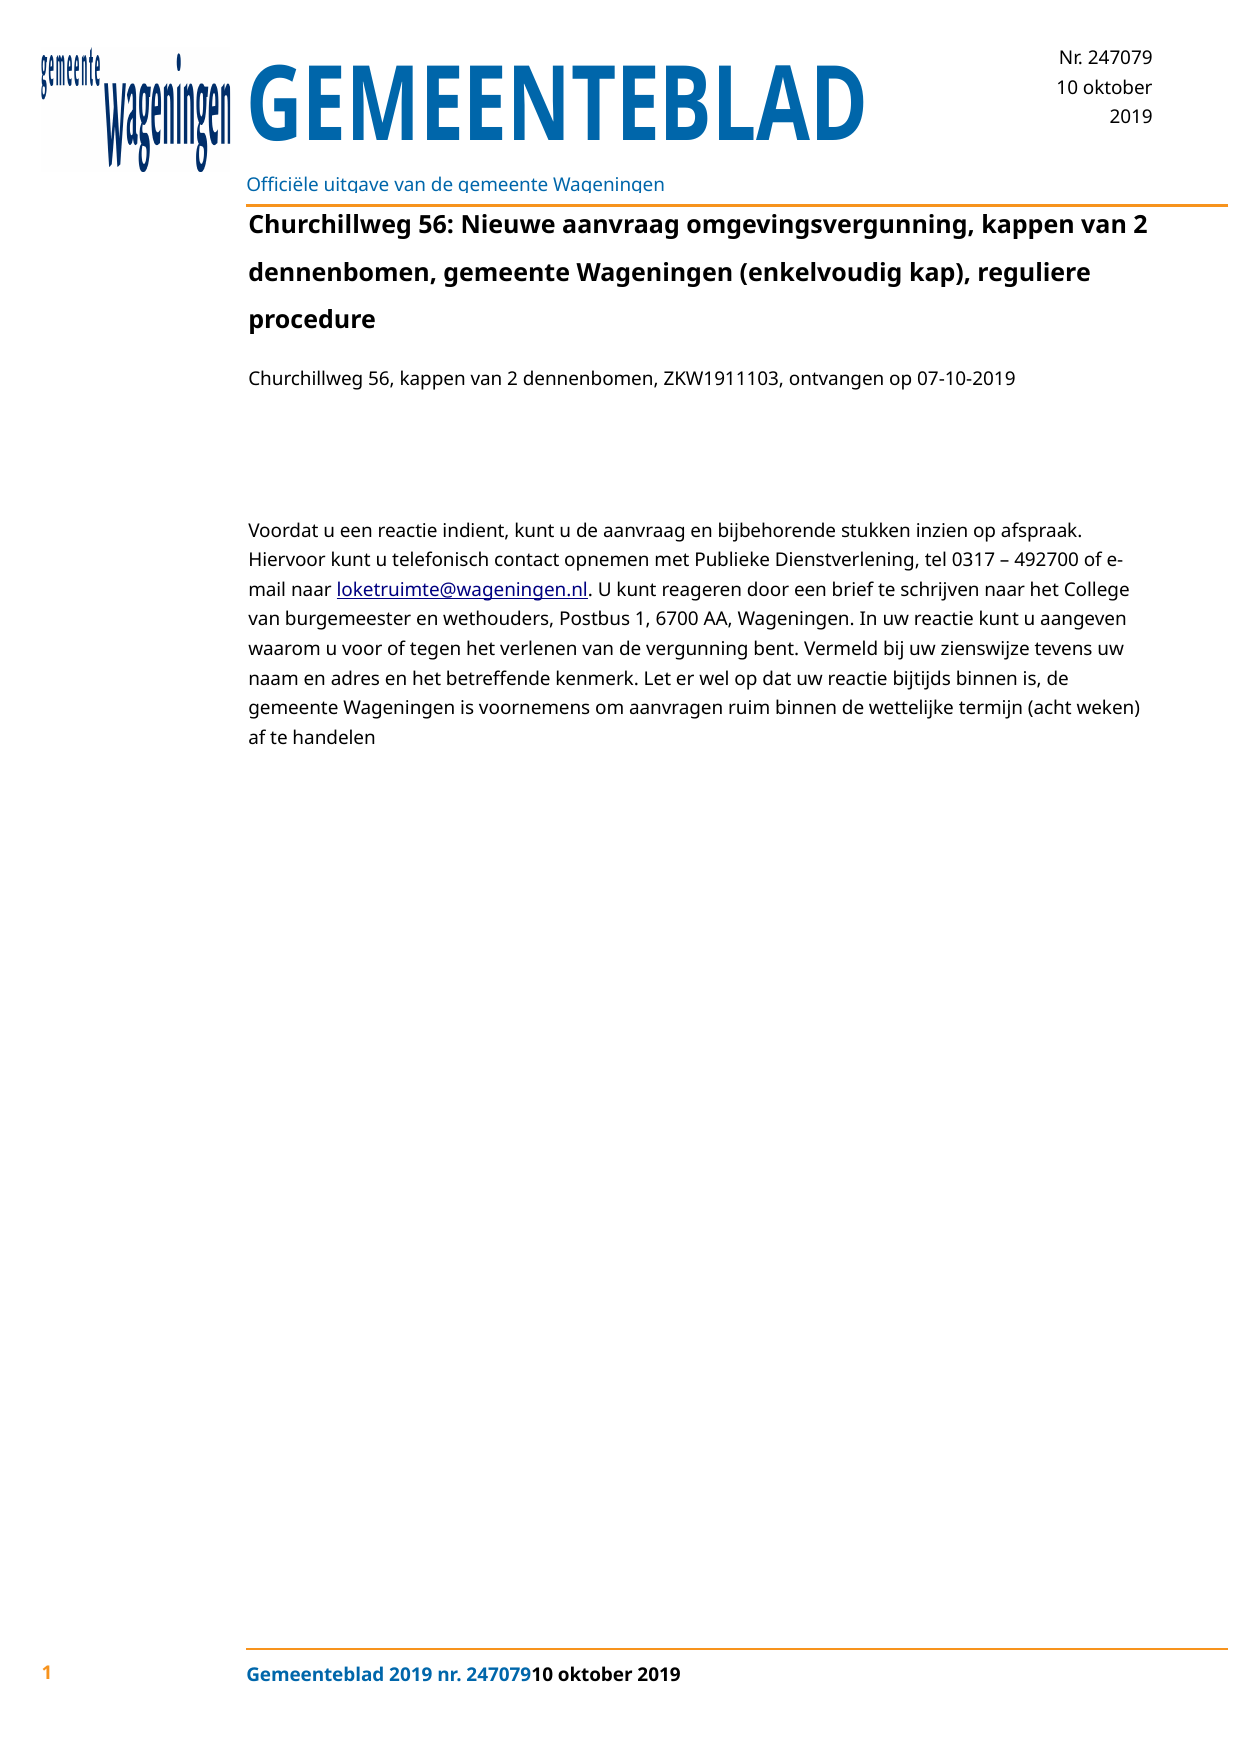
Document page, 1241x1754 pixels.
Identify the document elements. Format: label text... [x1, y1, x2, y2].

picture [41, 47, 231, 172]
text Churchillweg 56, kappen van 2 dennenbomen, ZKW1911103, ontvangen op 07-10-2019 [248, 366, 1152, 391]
text Voordat u een reactie indient, kunt u de aanvraag en bijbehorende stukken inzien op afspraak. Hiervoor kunt u telefonisch contact opnemen met Publieke Dienstverlening, tel 0317 – 492700 of e-mail naar loketruimte@wageningen.nl. U kunt reageren door een brief te schrijven naar het College van burgemeester en wethouders, Postbus 1, 6700 AA, Wageningen. In uw reactie kunt u aangeven waarom u voor of tegen het verlenen van de vergunning bent. Vermeld bij uw zienswijze tevens uw naam en adres en het betreffende kenmerk. Let er wel op dat uw reactie bijtijds binnen is, de gemeente Wageningen is voornemens om aanvragen ruim binnen de wettelijke termijn (acht weken) af te handelen [248, 517, 1152, 749]
text Churchillweg 56: Nieuwe aanvraag omgevingsvergunning, kappen van 2 dennenbomen, gemeente Wageningen (enkelvoudig kap), reguliere procedure [248, 207, 1152, 336]
